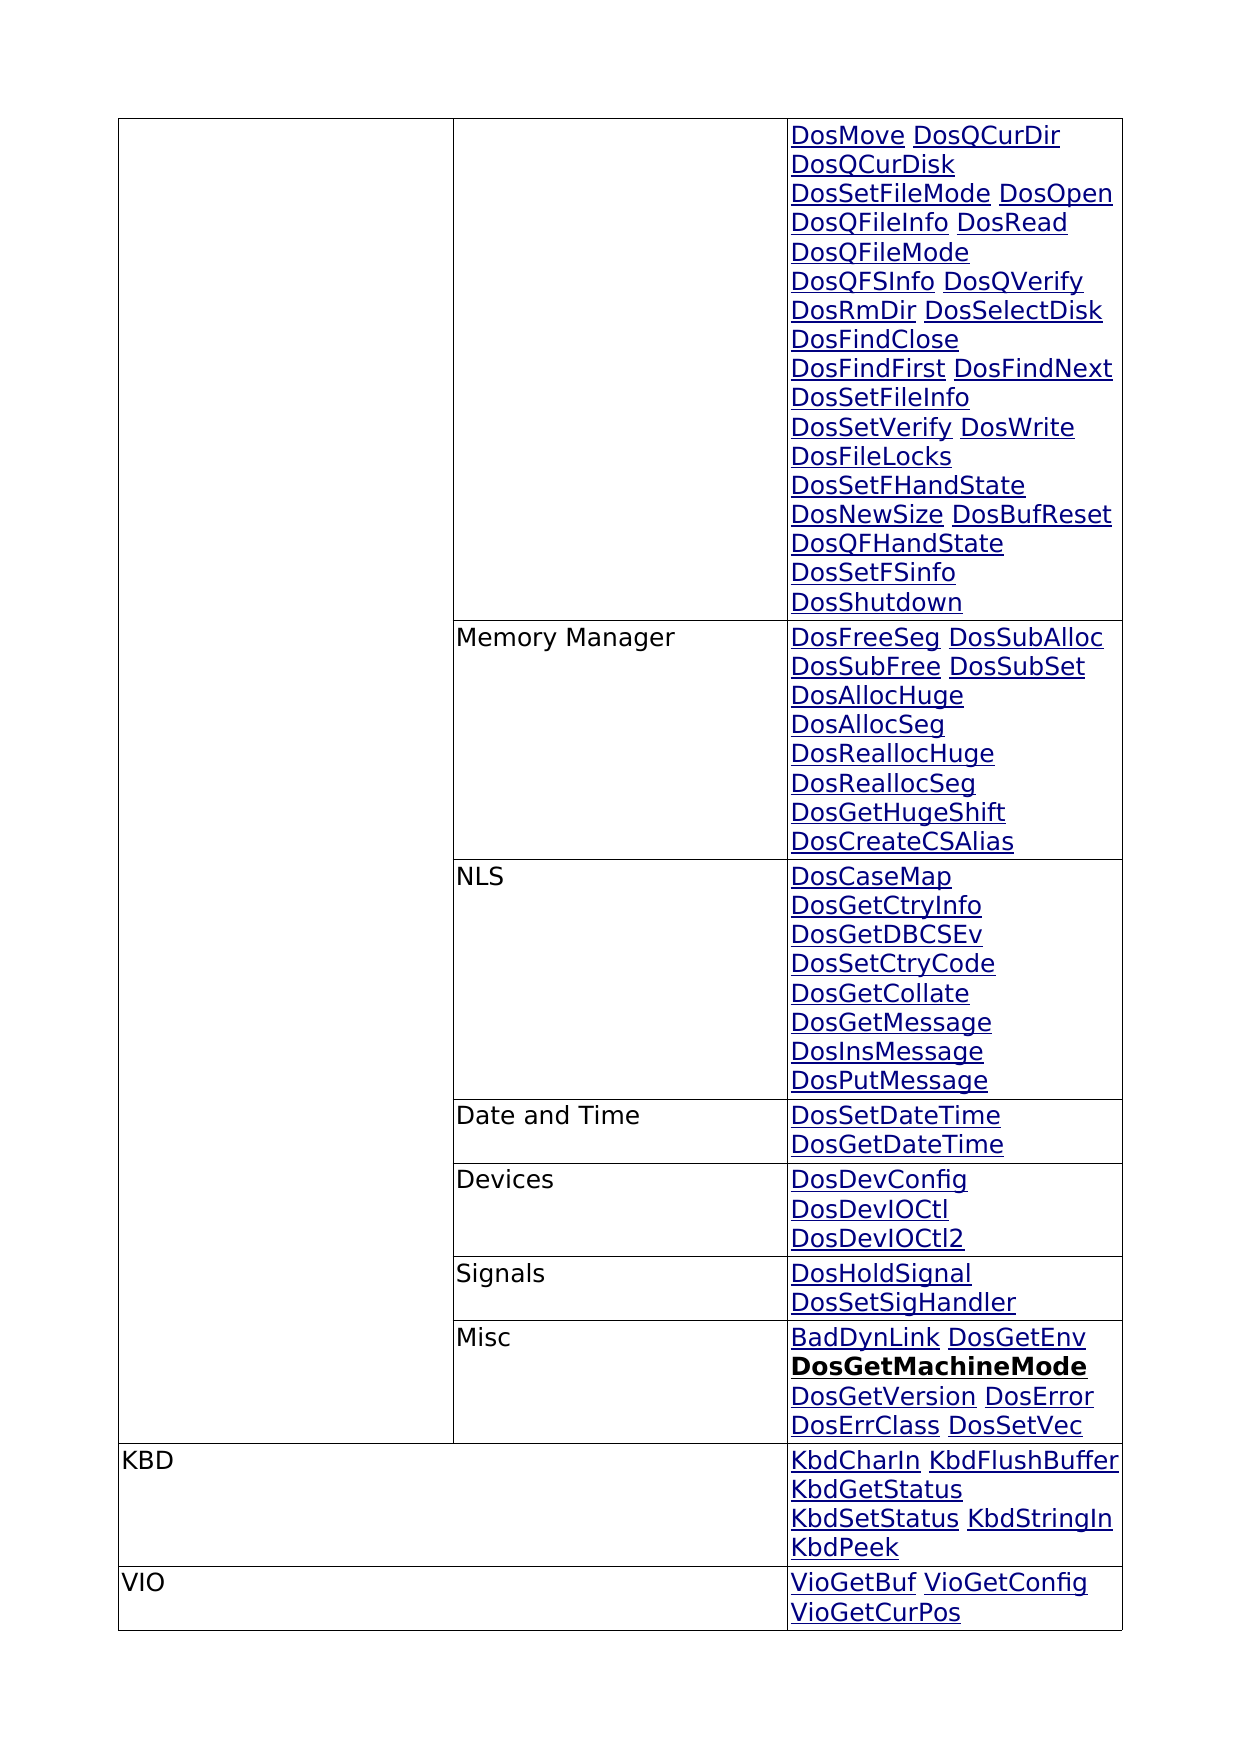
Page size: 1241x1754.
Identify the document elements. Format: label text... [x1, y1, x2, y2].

table_cell Misc [454, 1321, 787, 1443]
table_cell BadDynLink DosGetEnv DosGetMachineMode DosGetVersion DosError DosErrClass DosSetVec [788, 1321, 1122, 1443]
table_cell KbdCharIn KbdFlushBuffer KbdGetStatus KbdSetStatus KbdStringIn KbdPeek [788, 1444, 1122, 1566]
table_cell DosMove DosQCurDir DosQCurDisk DosSetFileMode DosOpen DosQFileInfo DosRead DosQFileMode DosQFSInfo DosQVerify DosRmDir DosSelectDisk DosFindClose DosFindFirst DosFindNext DosSetFileInfo DosSetVerify DosWrite DosFileLocks DosSetFHandState DosNewSize DosBufReset DosQFHandState DosSetFSinfo DosShutdown [788, 119, 1122, 620]
table_cell [454, 119, 787, 620]
table_cell DosDevConfig DosDevIOCtl DosDevIOCtl2 [788, 1164, 1122, 1256]
table_cell VIO [119, 1567, 787, 1630]
table_cell DosSetDateTime DosGetDateTime [788, 1100, 1122, 1163]
table_cell DosHoldSignal DosSetSigHandler [788, 1257, 1122, 1320]
table_cell Devices [454, 1164, 787, 1256]
table_cell DosCaseMap DosGetCtryInfo DosGetDBCSEv DosSetCtryCode DosGetCollate DosGetMessage DosInsMessage DosPutMessage [788, 860, 1122, 1098]
table_cell KBD [119, 1444, 787, 1566]
table_cell VioGetBuf VioGetConfig VioGetCurPos [788, 1567, 1122, 1630]
table_cell Memory Manager [454, 621, 787, 859]
table_cell [119, 119, 453, 1443]
table_cell NLS [454, 860, 787, 1098]
table_cell Signals [454, 1257, 787, 1320]
table_cell DosFreeSeg DosSubAlloc DosSubFree DosSubSet DosAllocHuge DosAllocSeg DosReallocHuge DosReallocSeg DosGetHugeShift DosCreateCSAlias [788, 621, 1122, 859]
table_cell Date and Time [454, 1100, 787, 1163]
